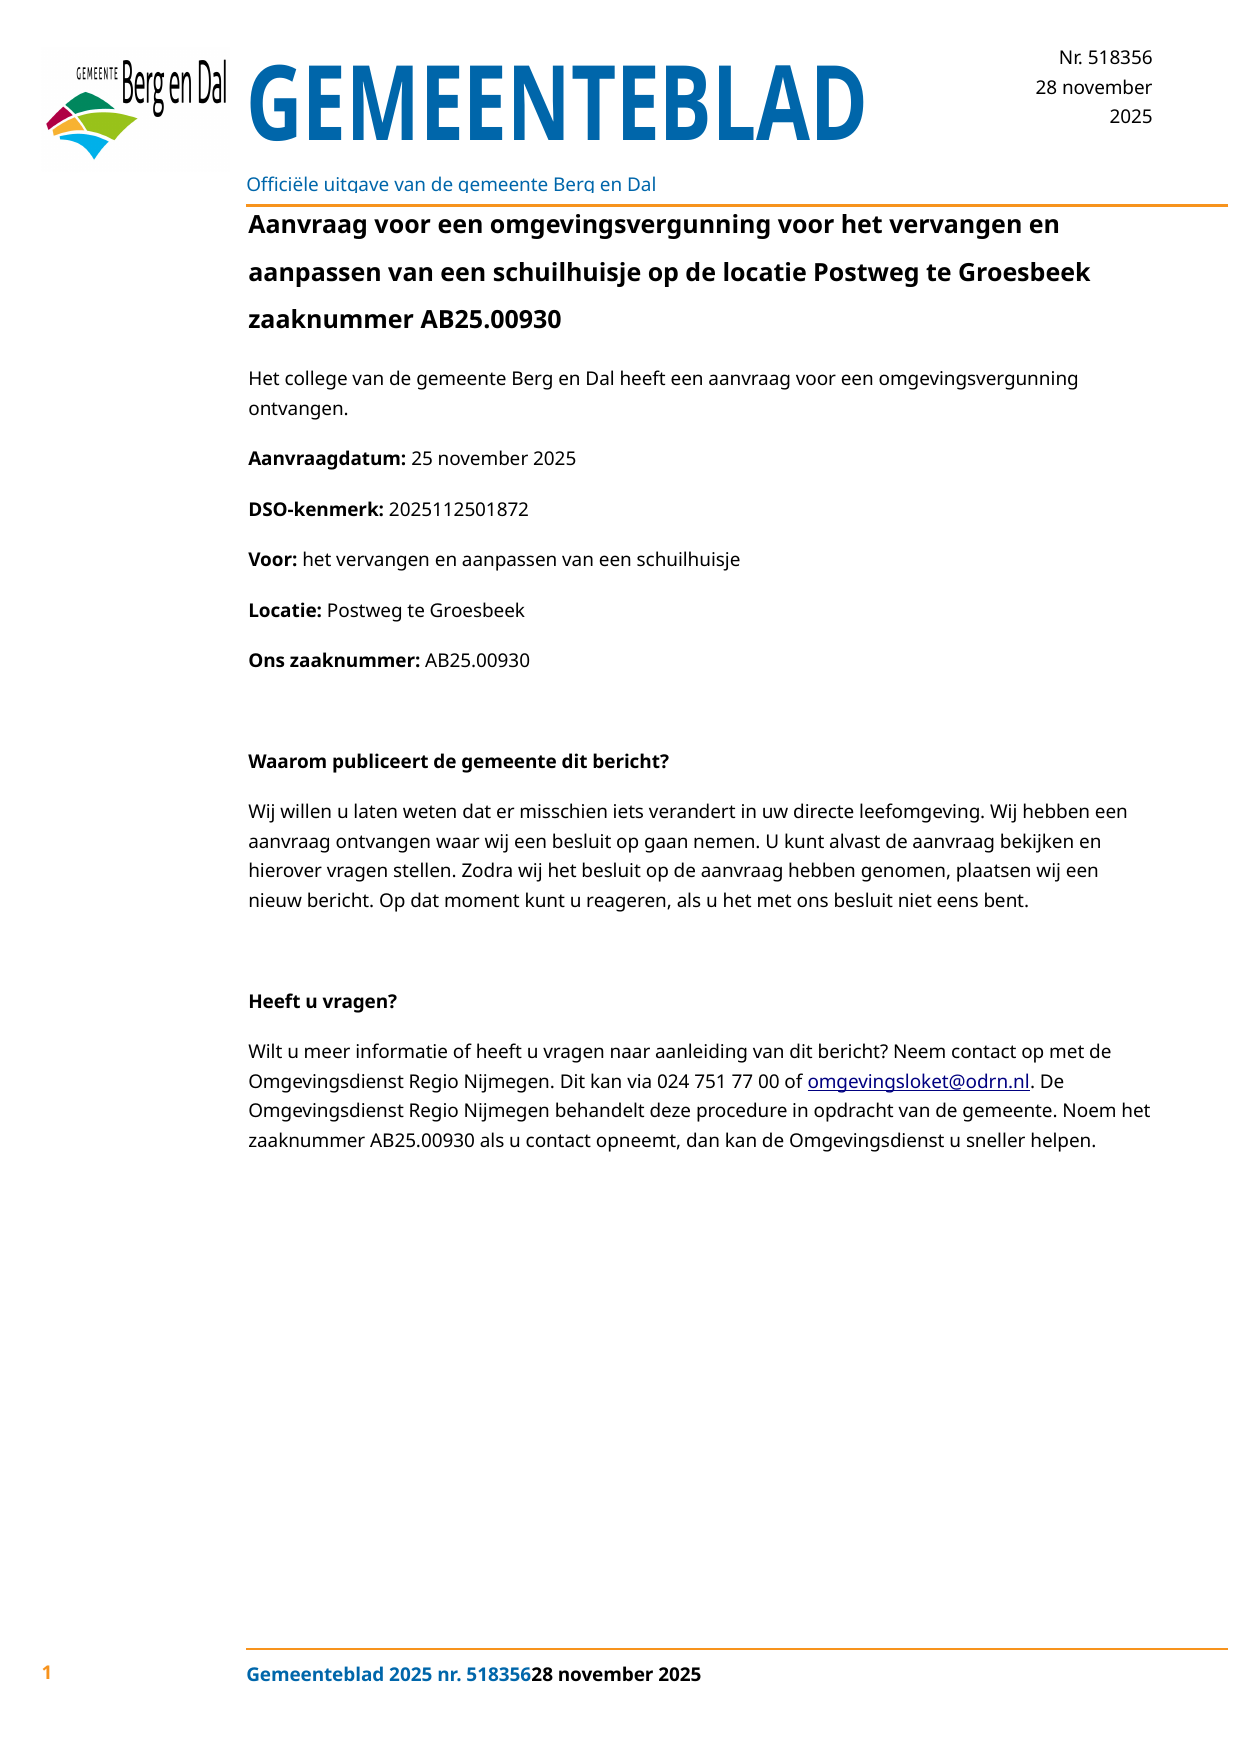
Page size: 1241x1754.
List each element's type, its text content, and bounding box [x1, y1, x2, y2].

picture [41, 47, 231, 172]
text Wij willen u laten weten dat er misschien iets verandert in uw directe leefomgeving. Wij hebben een aanvraag ontvangen waar wij een besluit op gaan nemen. U kunt alvast de aanvraag bekijken en hierover vragen stellen. Zodra wij het besluit op de aanvraag hebben genomen, plaatsen wij een nieuw bericht. Op dat moment kunt u reageren, als u het met ons besluit niet eens bent. [248, 798, 1152, 913]
text DSO-kenmerk: 2025112501872 [248, 496, 1152, 522]
text Aanvraag voor een omgevingsvergunning voor het vervangen en aanpassen van een schuilhuisje op de locatie Postweg te Groesbeek zaaknummer AB25.00930 [248, 207, 1152, 336]
text Het college van de gemeente Berg en Dal heeft een aanvraag voor een omgevingsvergunning ontvangen. [248, 366, 1152, 421]
text Heeft u vragen? [248, 988, 1152, 1014]
text Waarom publiceert de gemeente dit bericht? [248, 748, 1152, 774]
text Voor: het vervangen en aanpassen van een schuilhuisje [248, 546, 1152, 572]
text Ons zaaknummer: AB25.00930 [248, 647, 1152, 673]
text Wilt u meer informatie of heeft u vragen naar aanleiding van dit bericht? Neem contact op met de Omgevingsdienst Regio Nijmegen. Dit kan via 024 751 77 00 of omgevingsloket@odrn.nl. De Omgevingsdienst Regio Nijmegen behandelt deze procedure in opdracht van de gemeente. Noem het zaaknummer AB25.00930 als u contact opneemt, dan kan de Omgevingsdienst u sneller helpen. [248, 1038, 1152, 1153]
text Aanvraagdatum: 25 november 2025 [248, 446, 1152, 471]
text Locatie: Postweg te Groesbeek [248, 597, 1152, 622]
